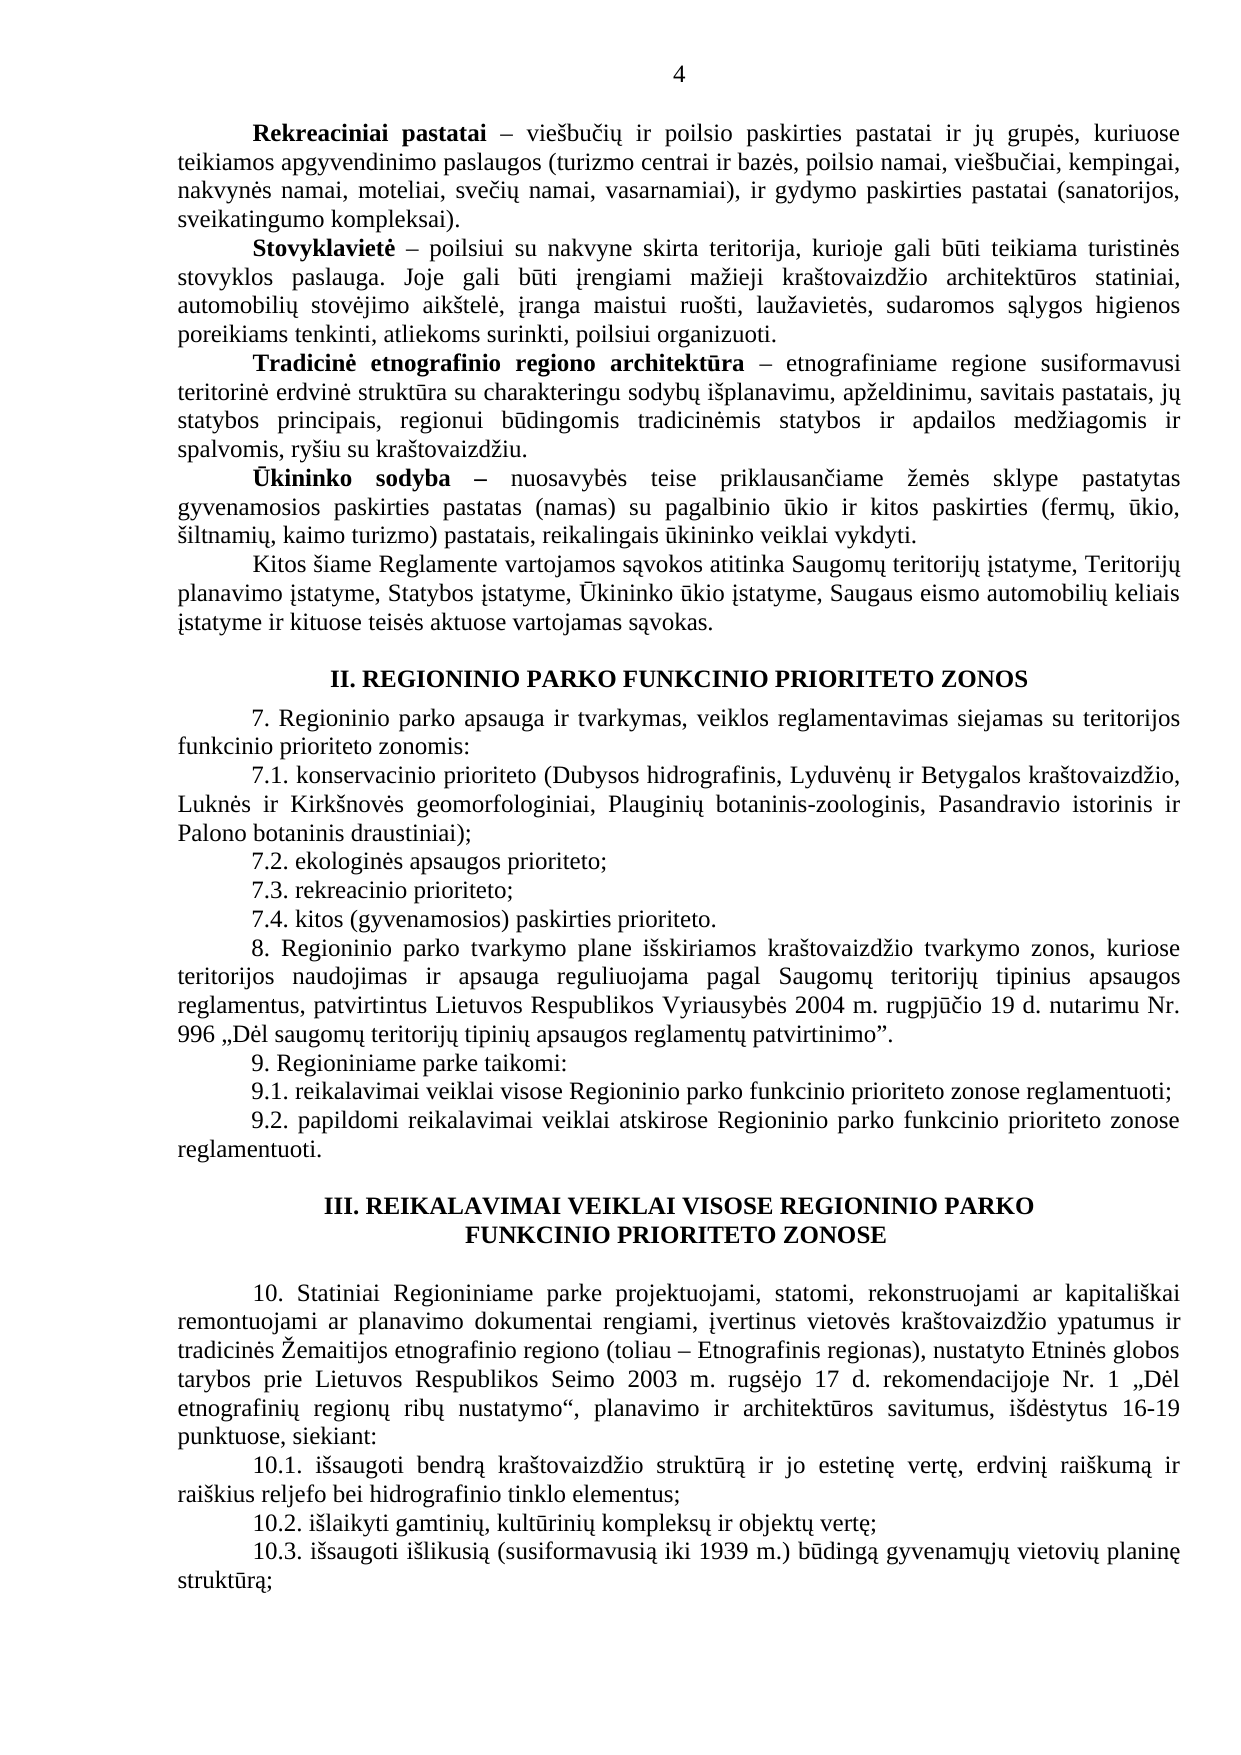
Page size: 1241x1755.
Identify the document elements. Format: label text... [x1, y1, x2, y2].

text Stovyklavietė – poilsiui su nakvyne skirta teritorija, kurioje gali būti teikiama turistinės stovyklos paslauga. Joje gali būti įrengiami mažieji kraštovaizdžio architektūros statiniai, automobilių stovėjimo aikštelė, įranga maistui ruošti, laužavietės, sudaromos sąlygos higienos poreikiams tenkinti, atliekoms surinkti, poilsiui organizuoti. [177, 233, 1181, 348]
text Kitos šiame Reglamente vartojamos sąvokos atitinka Saugomų teritorijų įstatyme, Teritorijų planavimo įstatyme, Statybos įstatyme, Ūkininko ūkio įstatyme, Saugaus eismo automobilių keliais įstatyme ir kituose teisės aktuose vartojamas sąvokas. [177, 549, 1181, 636]
text Rekreaciniai pastatai – viešbučių ir poilsio paskirties pastatai ir jų grupės, kuriuose teikiamos apgyvendinimo paslaugos (turizmo centrai ir bazės, poilsio namai, viešbučiai, kempingai, nakvynės namai, moteliai, svečių namai, vasarnamiai), ir gydymo paskirties pastatai (sanatorijos, sveikatingumo kompleksai). [177, 118, 1181, 233]
text 9.1. reikalavimai veiklai visose Regioninio parko funkcinio prioriteto zonose reglamentuoti; [177, 1076, 1181, 1105]
text 10.3. išsaugoti išlikusią (susiformavusią iki 1939 m.) būdingą gyvenamųjų vietovių planinę struktūrą; [177, 1536, 1181, 1594]
text 7. Regioninio parko apsauga ir tvarkymas, veiklos reglamentavimas siejamas su teritorijos funkcinio prioriteto zonomis: [177, 703, 1181, 760]
text 10.1. išsaugoti bendrą kraštovaizdžio struktūrą ir jo estetinę vertę, erdvinį raiškumą ir raiškius reljefo bei hidrografinio tinklo elementus; [177, 1450, 1181, 1508]
text 10. Statiniai Regioniniame parke projektuojami, statomi, rekonstruojami ar kapitališkai remontuojami ar planavimo dokumentai rengiami, įvertinus vietovės kraštovaizdžio ypatumus ir tradicinės Žemaitijos etnografinio regiono (toliau – Etnografinis regionas), nustatyto Etninės globos tarybos prie Lietuvos Respublikos Seimo 2003 m. rugsėjo 17 d. rekomendacijoje Nr. 1 „Dėl etnografinių regionų ribų nustatymo“, planavimo ir architektūros savitumus, išdėstytus 16-19 punktuose, siekiant: [177, 1278, 1181, 1450]
text 7.1. konservacinio prioriteto (Dubysos hidrografinis, Lyduvėnų ir Betygalos kraštovaizdžio, Luknės ir Kirkšnovės geomorfologiniai, Plauginių botaninis-zoologinis, Pasandravio istorinis ir Palono botaninis draustiniai); [177, 760, 1181, 846]
text 7.4. kitos (gyvenamosios) paskirties prioriteto. [177, 904, 1181, 933]
text 7.3. rekreacinio prioriteto; [177, 875, 1181, 904]
text 9.2. papildomi reikalavimai veiklai atskirose Regioninio parko funkcinio prioriteto zonose reglamentuoti. [177, 1105, 1181, 1163]
text III. REIKALAVIMAI veiklai visose regioninio PARKO [177, 1191, 1181, 1220]
text FUNKCINIO PRIORITETO ZONOSE [177, 1220, 1181, 1249]
text Ūkininko sodyba – nuosavybės teise priklausančiame žemės sklype pastatytas gyvenamosios paskirties pastatas (namas) su pagalbinio ūkio ir kitos paskirties (fermų, ūkio, šiltnamių, kaimo turizmo) pastatais, reikalingais ūkininko veiklai vykdyti. [177, 463, 1181, 549]
text 7.2. ekologinės apsaugos prioriteto; [177, 846, 1181, 875]
text 10.2. išlaikyti gamtinių, kultūrinių kompleksų ir objektų vertę; [177, 1508, 1181, 1536]
text 9. Regioniniame parke taikomi: [177, 1048, 1181, 1076]
text Tradicinė etnografinio regiono architektūra – etnografiniame regione susiformavusi teritorinė erdvinė struktūra su charakteringu sodybų išplanavimu, apželdinimu, savitais pastatais, jų statybos principais, regionui būdingomis tradicinėmis statybos ir apdailos medžiagomis ir spalvomis, ryšiu su kraštovaizdžiu. [177, 348, 1181, 463]
text II. REGIONINIO PARKO FUNKCINIO PRIORITETO ZONOS [177, 664, 1181, 693]
text 8. Regioninio parko tvarkymo plane išskiriamos kraštovaizdžio tvarkymo zonos, kuriose teritorijos naudojimas ir apsauga reguliuojama pagal Saugomų teritorijų tipinius apsaugos reglamentus, patvirtintus Lietuvos Respublikos Vyriausybės 2004 m. rugpjūčio 19 d. nutarimu Nr. 996 „Dėl saugomų teritorijų tipinių apsaugos reglamentų patvirtinimo”. [177, 933, 1181, 1048]
